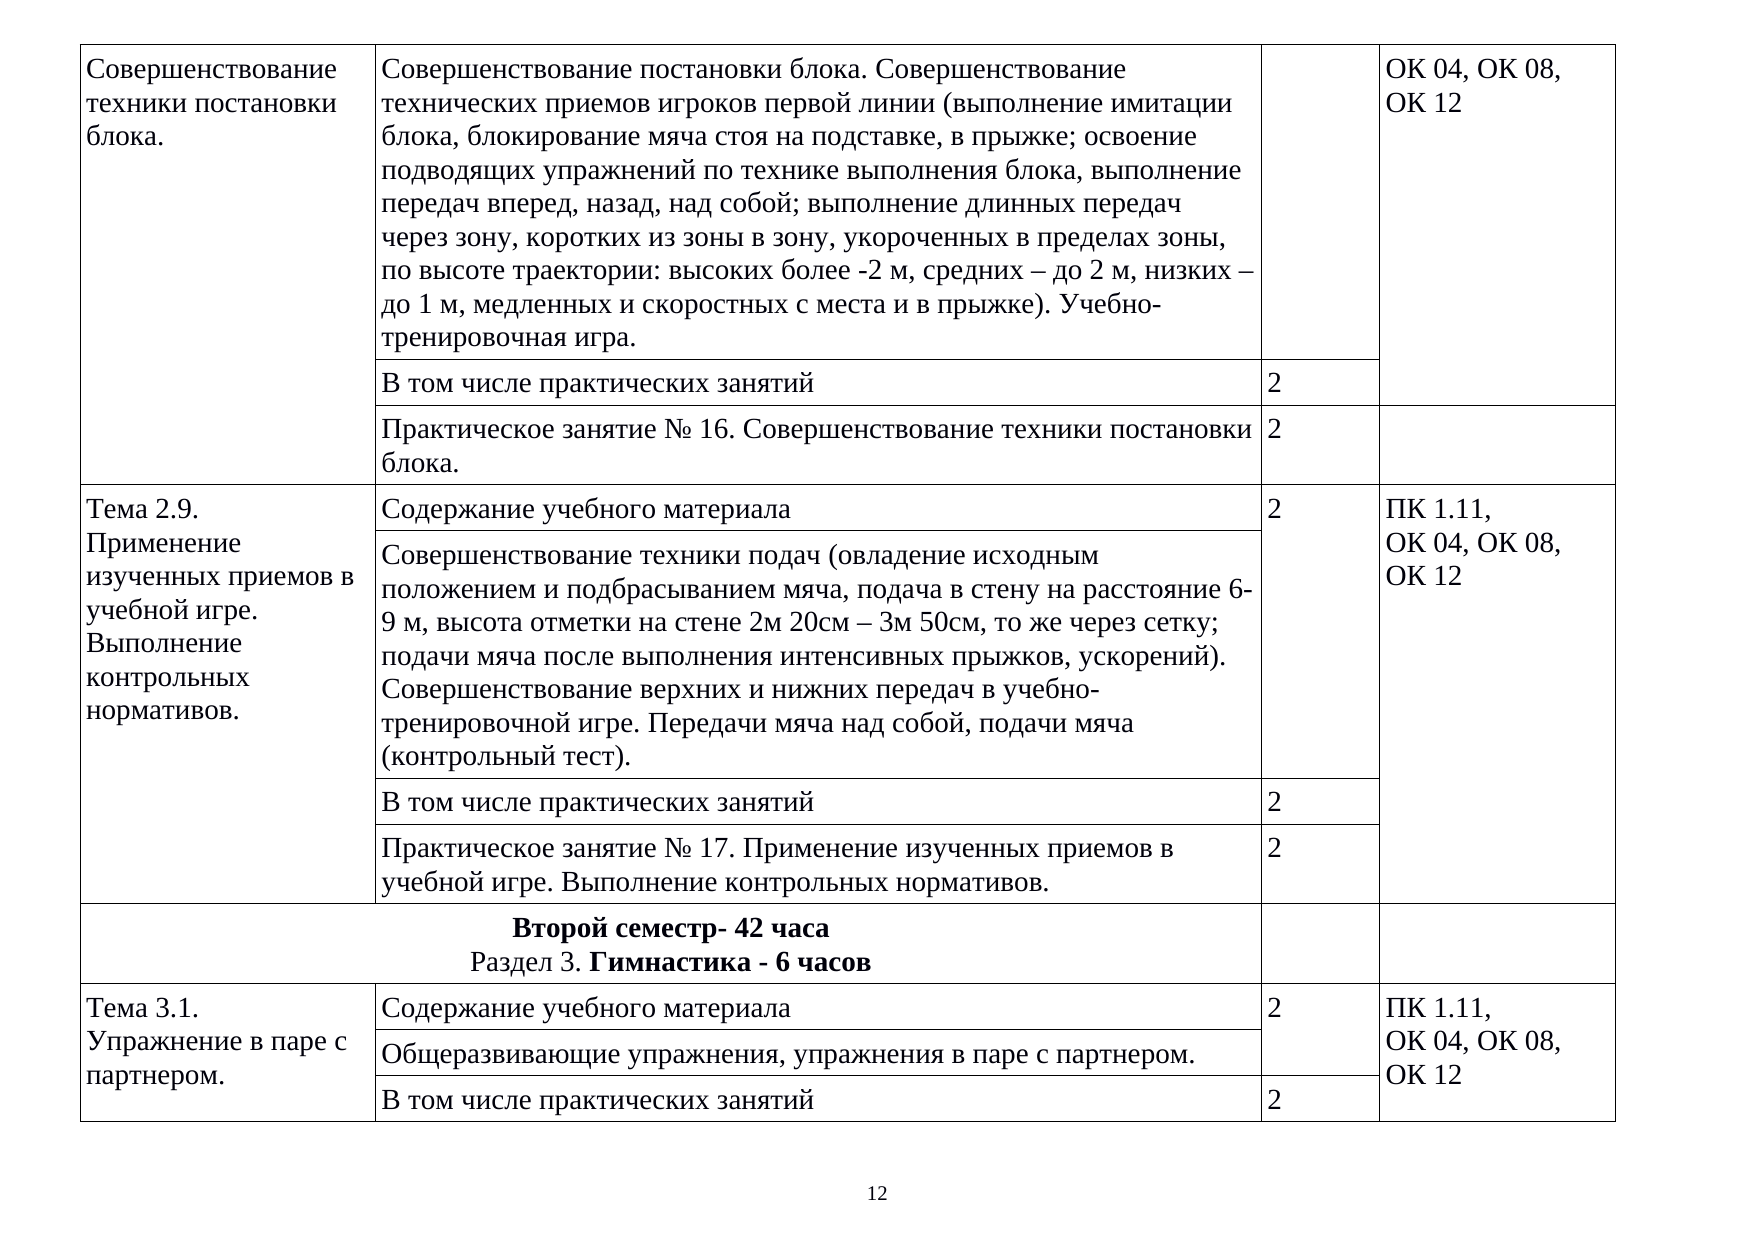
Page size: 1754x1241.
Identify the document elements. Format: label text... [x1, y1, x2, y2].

table_cell 2 [1262, 825, 1379, 903]
table_cell Совершенствование техники постановки блока. [81, 45, 375, 484]
table_cell [1262, 904, 1379, 983]
table_cell ПК 1.11, ОК 04, ОК 08, ОК 12 [1380, 485, 1615, 903]
table_cell [1380, 904, 1615, 983]
table_cell 2 [1262, 1076, 1379, 1121]
table_cell В том числе практических занятий [376, 779, 1261, 824]
table_cell ОК 04, ОК 08, ОК 12 [1380, 45, 1615, 405]
table_cell Содержание учебного материала [376, 984, 1261, 1029]
table_cell Практическое занятие № 17. Применение изученных приемов в учебной игре. Выполнение контрольных нормативов. [376, 825, 1261, 903]
table_cell [1380, 406, 1615, 484]
table_cell Совершенствование постановки блока. Совершенствование технических приемов игроков первой линии (выполнение имитации блока, блокирование мяча стоя на подставке, в прыжке; освоение подводящих упражнений по технике выполнения блока, выполнение передач вперед, назад, над собой; выполнение длинных передач через зону, коротких из зоны в зону, укороченных в пределах зоны, по высоте траектории: высоких более -2 м, средних – до 2 м, низких – до 1 м, медленных и скоростных с места и в прыжке). Учебно-тренировочная игра. [376, 45, 1261, 359]
table_cell ПК 1.11, ОК 04, ОК 08, ОК 12 [1380, 984, 1615, 1121]
table_cell Тема 3.1. Упражнение в паре с партнером. [81, 984, 375, 1121]
table_cell Общеразвивающие упражнения, упражнения в паре с партнером. [376, 1030, 1261, 1075]
table_cell 2 [1262, 485, 1379, 778]
table_cell Практическое занятие № 16. Совершенствование техники постановки блока. [376, 406, 1261, 484]
table_cell [1262, 45, 1379, 359]
table_cell 2 [1262, 406, 1379, 484]
table_cell В том числе практических занятий [376, 360, 1261, 405]
table_cell 2 [1262, 360, 1379, 405]
table_cell 2 [1262, 984, 1379, 1075]
table_cell 2 [1262, 779, 1379, 824]
table_cell Совершенствование техники подач (овладение исходным положением и подбрасыванием мяча, подача в стену на расстояние 6-9 м, высота отметки на стене 2м 20см – 3м 50см, то же через сетку; подачи мяча после выполнения интенсивных прыжков, ускорений). Совершенствование верхних и нижних передач в учебно-тренировочной игре. Передачи мяча над собой, подачи мяча (контрольный тест). [376, 531, 1261, 778]
table_cell Тема 2.9. Применение изученных приемов в учебной игре. Выполнение контрольных нормативов. [81, 485, 375, 903]
table_cell Второй семестр- 42 часа Раздел 3. Гимнастика - 6 часов [81, 904, 1261, 983]
table_cell В том числе практических занятий [376, 1076, 1261, 1121]
table_cell Содержание учебного материала [376, 485, 1261, 530]
